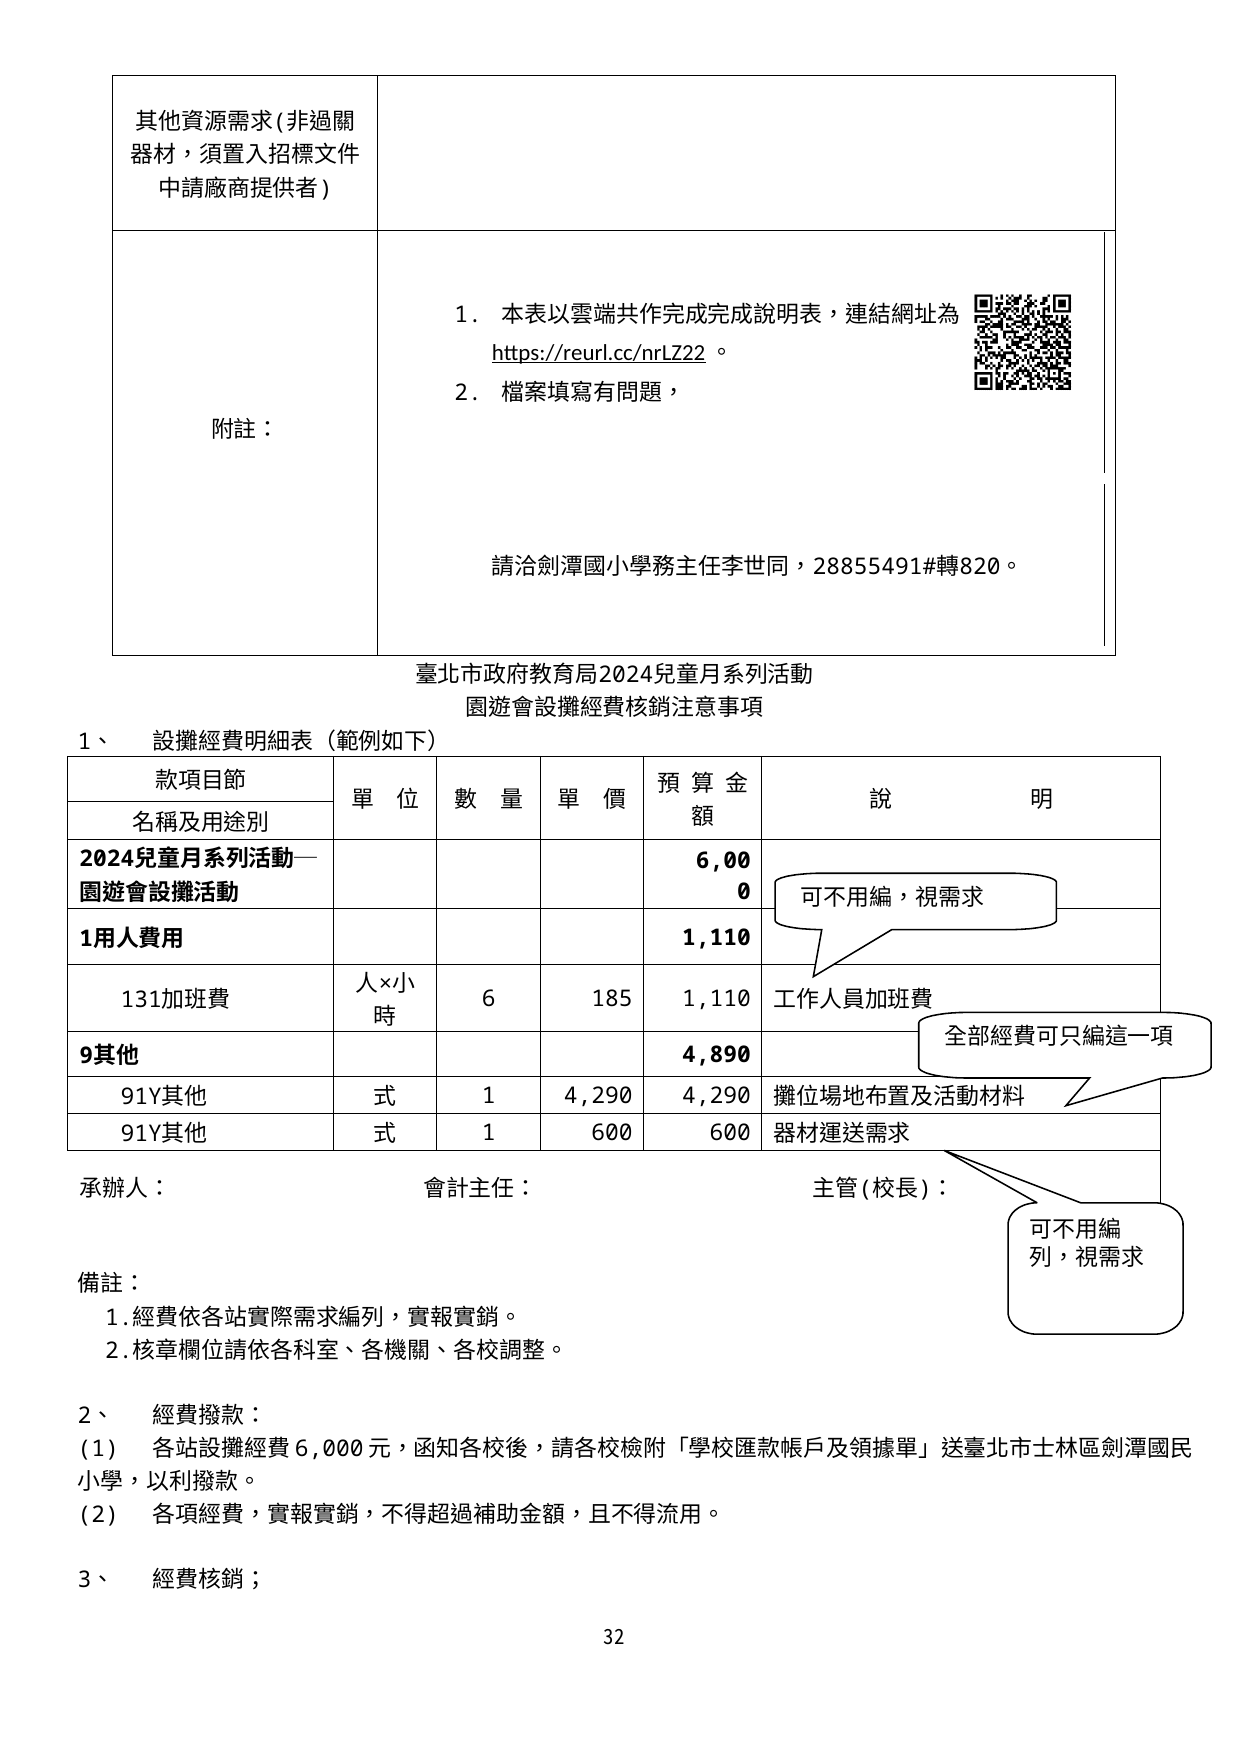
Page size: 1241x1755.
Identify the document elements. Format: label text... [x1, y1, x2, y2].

table_cell 9其他 [68, 1032, 333, 1076]
text 1.經費依各站實際需求編列，實報實銷。 [77, 1298, 1020, 1332]
table_cell [437, 840, 540, 908]
text 2.核章欄位請依各科室、各機關、各校調整。 [77, 1332, 1200, 1365]
table_cell 工作人員加班費 [762, 965, 1160, 1031]
table_cell 600 [541, 1114, 643, 1150]
table_cell 人×小時 [334, 965, 436, 1031]
list 經費核銷； [77, 1561, 1200, 1594]
table_cell [378, 76, 1115, 230]
table_cell 附註： [113, 231, 377, 655]
table_cell 1,110 [644, 909, 761, 963]
table_cell [334, 1032, 436, 1076]
table_cell 1 [437, 1114, 540, 1150]
table_cell [437, 909, 540, 963]
table_cell 本表以雲端共作完成完成說明表，連結網址為https://reurl.cc/nrLZ22 。 檔案填寫有問題， 請洽劍潭國小學務主任李世同，28855491#轉820。 [378, 231, 1115, 655]
table_cell [762, 909, 820, 963]
table_header 數 量 [437, 757, 540, 839]
table_cell 1 [437, 1077, 540, 1113]
table_cell 承辦人： 會計主任： 主管(校長)： [951, 1151, 1160, 1202]
table_header 款項目節 [68, 757, 333, 801]
list 經費撥款： [77, 1396, 1200, 1430]
list 各站設攤經費6,000元，函知各校後，請各校檢附「學校匯款帳戶及領據單」送臺北市士林區劍潭國民小學，以利撥款。 [77, 1430, 1200, 1496]
table_cell 器材運送需求 [762, 1114, 1160, 1150]
table_cell [541, 840, 643, 908]
table_cell [762, 1032, 930, 1076]
list 各項經費，實報實銷，不得超過補助金額，且不得流用。 [77, 1496, 1200, 1530]
table_header 預 算 金 額 [644, 757, 761, 839]
table_cell 131加班費 [68, 965, 333, 1031]
table_header 單 價 [541, 757, 643, 839]
table_cell [762, 840, 1160, 908]
table_cell 4,290 [644, 1077, 761, 1113]
table_cell 6 [437, 965, 540, 1031]
table_cell 承辦人： 會計主任： 主管(校長)： [68, 1151, 1032, 1203]
table_cell 185 [541, 965, 643, 1031]
table_cell 1,110 [644, 965, 761, 1031]
table_cell 4,890 [644, 1032, 761, 1076]
table_cell 91Y其他 [68, 1114, 333, 1150]
table_cell [840, 909, 1160, 963]
table_cell [541, 909, 643, 963]
text 臺北市政府教育局2024兒童月系列活動 [77, 656, 1151, 689]
table_cell 4,290 [541, 1077, 643, 1113]
text 備註： [77, 1265, 1007, 1298]
table_cell [437, 1032, 540, 1076]
text 園遊會設攤經費核銷注意事項 [77, 689, 1151, 722]
text [1171, 1298, 1200, 1332]
table_cell 式 [334, 1077, 436, 1113]
table_cell 其他資源需求(非過關器材，須置入招標文件中請廠商提供者) [113, 76, 377, 230]
table_cell 6,000 [644, 840, 761, 908]
table_cell 式 [334, 1114, 436, 1150]
table_cell 攤位場地布置及活動材料 [762, 1077, 1160, 1113]
table_cell [541, 1032, 643, 1076]
table_cell 91Y其他 [68, 1077, 333, 1113]
table_header 說 明 [762, 757, 1160, 839]
table_cell 1用人費用 [68, 909, 333, 963]
table_cell 600 [644, 1114, 761, 1150]
table_cell 2024兒童月系列活動─ 園遊會設攤活動 [68, 840, 333, 908]
table_cell 名稱及用途別 [68, 802, 333, 839]
list 設攤經費明細表（範例如下） [77, 722, 1200, 756]
table_header 單 位 [334, 757, 436, 839]
text [1184, 1265, 1200, 1298]
table_cell [334, 909, 436, 963]
table_cell [334, 840, 436, 908]
